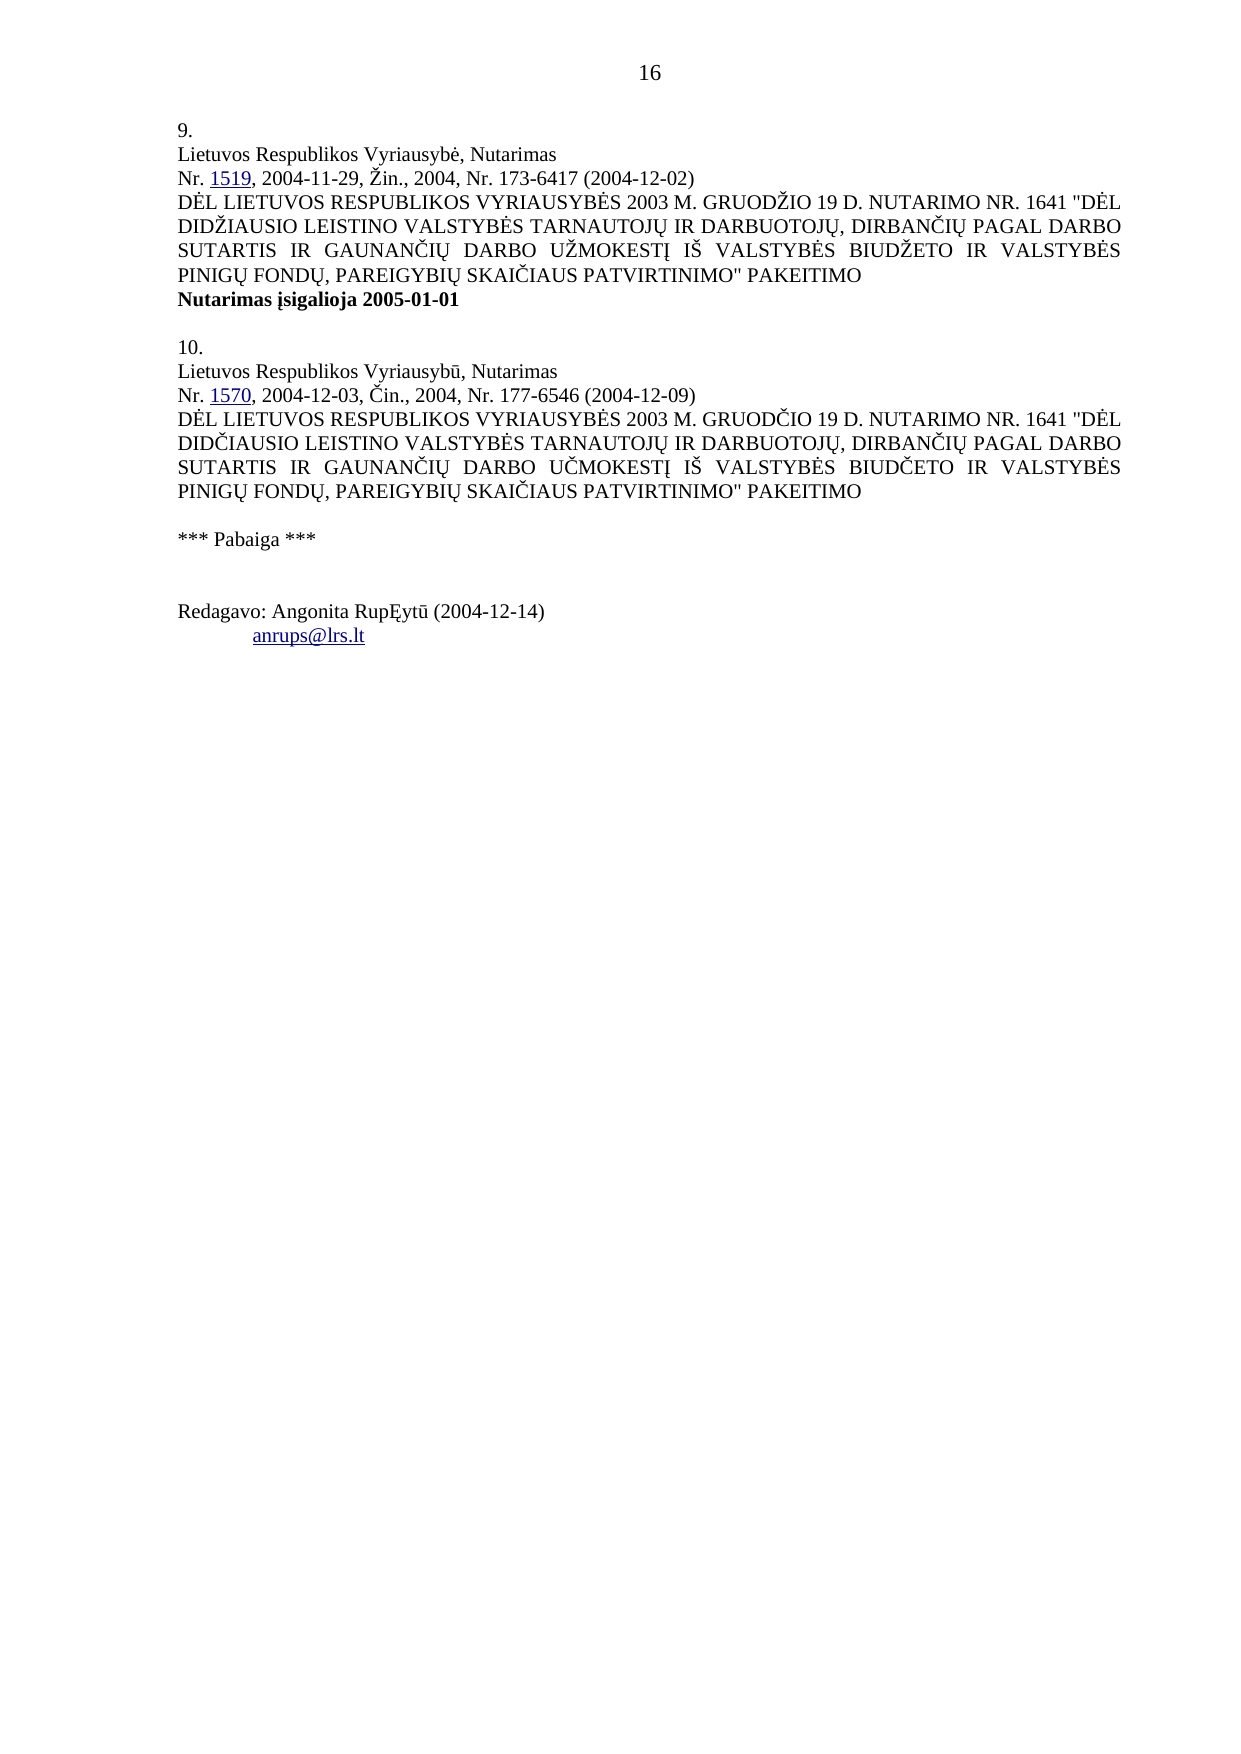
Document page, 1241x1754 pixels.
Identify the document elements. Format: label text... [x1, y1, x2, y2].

text Nutarimas įsigalioja 2005-01-01 [177, 287, 1122, 311]
text DĖL LIETUVOS RESPUBLIKOS VYRIAUSYBĖS 2003 M. GRUODŽIO 19 D. NUTARIMO NR. 1641 "DĖL DIDŽIAUSIO LEISTINO VALSTYBĖS TARNAUTOJŲ IR DARBUOTOJŲ, DIRBANČIŲ PAGAL DARBO SUTARTIS IR GAUNANČIŲ DARBO UŽMOKESTĮ IŠ VALSTYBĖS BIUDŽETO IR VALSTYBĖS PINIGŲ FONDŲ, PAREIGYBIŲ SKAIČIAUS PATVIRTINIMO" PAKEITIMO [177, 190, 1122, 287]
text *** Pabaiga *** [177, 527, 1122, 551]
text Nr. 1570, 2004-12-03, Čin., 2004, Nr. 177-6546 (2004-12-09) [177, 383, 1122, 407]
text 9. [177, 118, 1122, 142]
text Nr. 1519, 2004-11-29, Žin., 2004, Nr. 173-6417 (2004-12-02) [177, 166, 1122, 190]
text Lietuvos Respublikos Vyriausybė, Nutarimas [177, 142, 1122, 166]
text DĖL LIETUVOS RESPUBLIKOS VYRIAUSYBĖS 2003 M. GRUODČIO 19 D. NUTARIMO NR. 1641 "DĖL DIDČIAUSIO LEISTINO VALSTYBĖS TARNAUTOJŲ IR DARBUOTOJŲ, DIRBANČIŲ PAGAL DARBO SUTARTIS IR GAUNANČIŲ DARBO UČMOKESTĮ IŠ VALSTYBĖS BIUDČETO IR VALSTYBĖS PINIGŲ FONDŲ, PAREIGYBIŲ SKAIČIAUS PATVIRTINIMO" PAKEITIMO [177, 407, 1122, 503]
text Redagavo: Angonita RupĘytū (2004-12-14) [177, 599, 1122, 623]
text 10. [177, 335, 1122, 359]
text anrups@lrs.lt [177, 623, 1122, 647]
text Lietuvos Respublikos Vyriausybū, Nutarimas [177, 359, 1122, 383]
